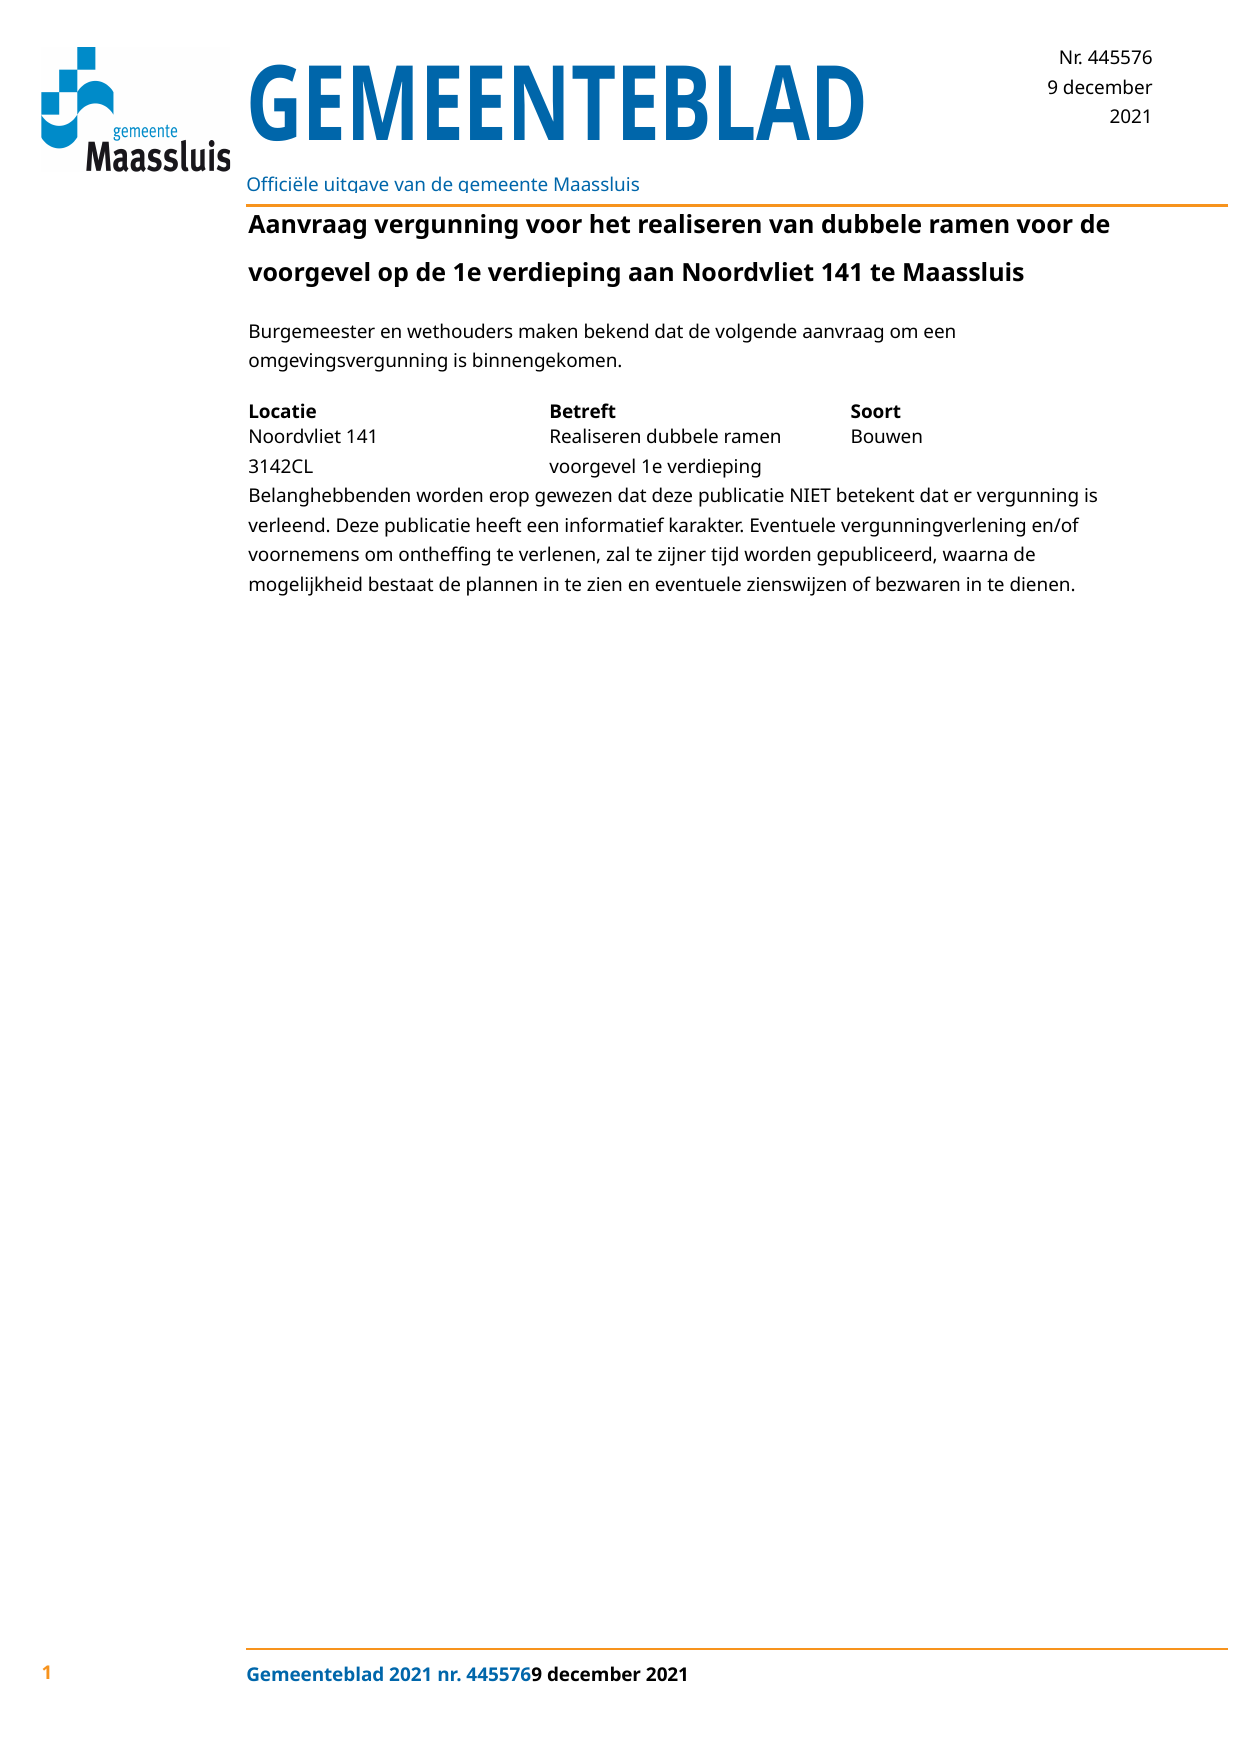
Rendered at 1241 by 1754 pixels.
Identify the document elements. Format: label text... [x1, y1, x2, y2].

table_cell Realiseren dubbele ramen voorgevel 1e verdieping [549, 424, 850, 479]
table_header Soort [850, 398, 1152, 424]
text Burgemeester en wethouders maken bekend dat de volgende aanvraag om een omgevingsvergunning is binnengekomen. [248, 318, 1152, 373]
picture [41, 47, 231, 172]
table_cell Bouwen [850, 424, 1152, 479]
text Aanvraag vergunning voor het realiseren van dubbele ramen voor de voorgevel op de 1e verdieping aan Noordvliet 141 te Maassluis [248, 207, 1152, 288]
table_header Betreft [549, 398, 850, 424]
table_header Locatie [248, 398, 549, 424]
picture [41, 47, 77, 92]
text Belanghebbenden worden erop gewezen dat deze publicatie NIET betekent dat er vergunning is verleend. Deze publicatie heeft een informatief karakter. Eventuele vergunningverlening en/of voornemens om ontheffing te verlenen, zal te zijner tijd worden gepubliceerd, waarna de mogelijkheid bestaat de plannen in te zien en eventuele zienswijzen of bezwaren in te dienen. [248, 482, 1152, 597]
table_cell Noordvliet 141 3142CL [248, 424, 549, 479]
